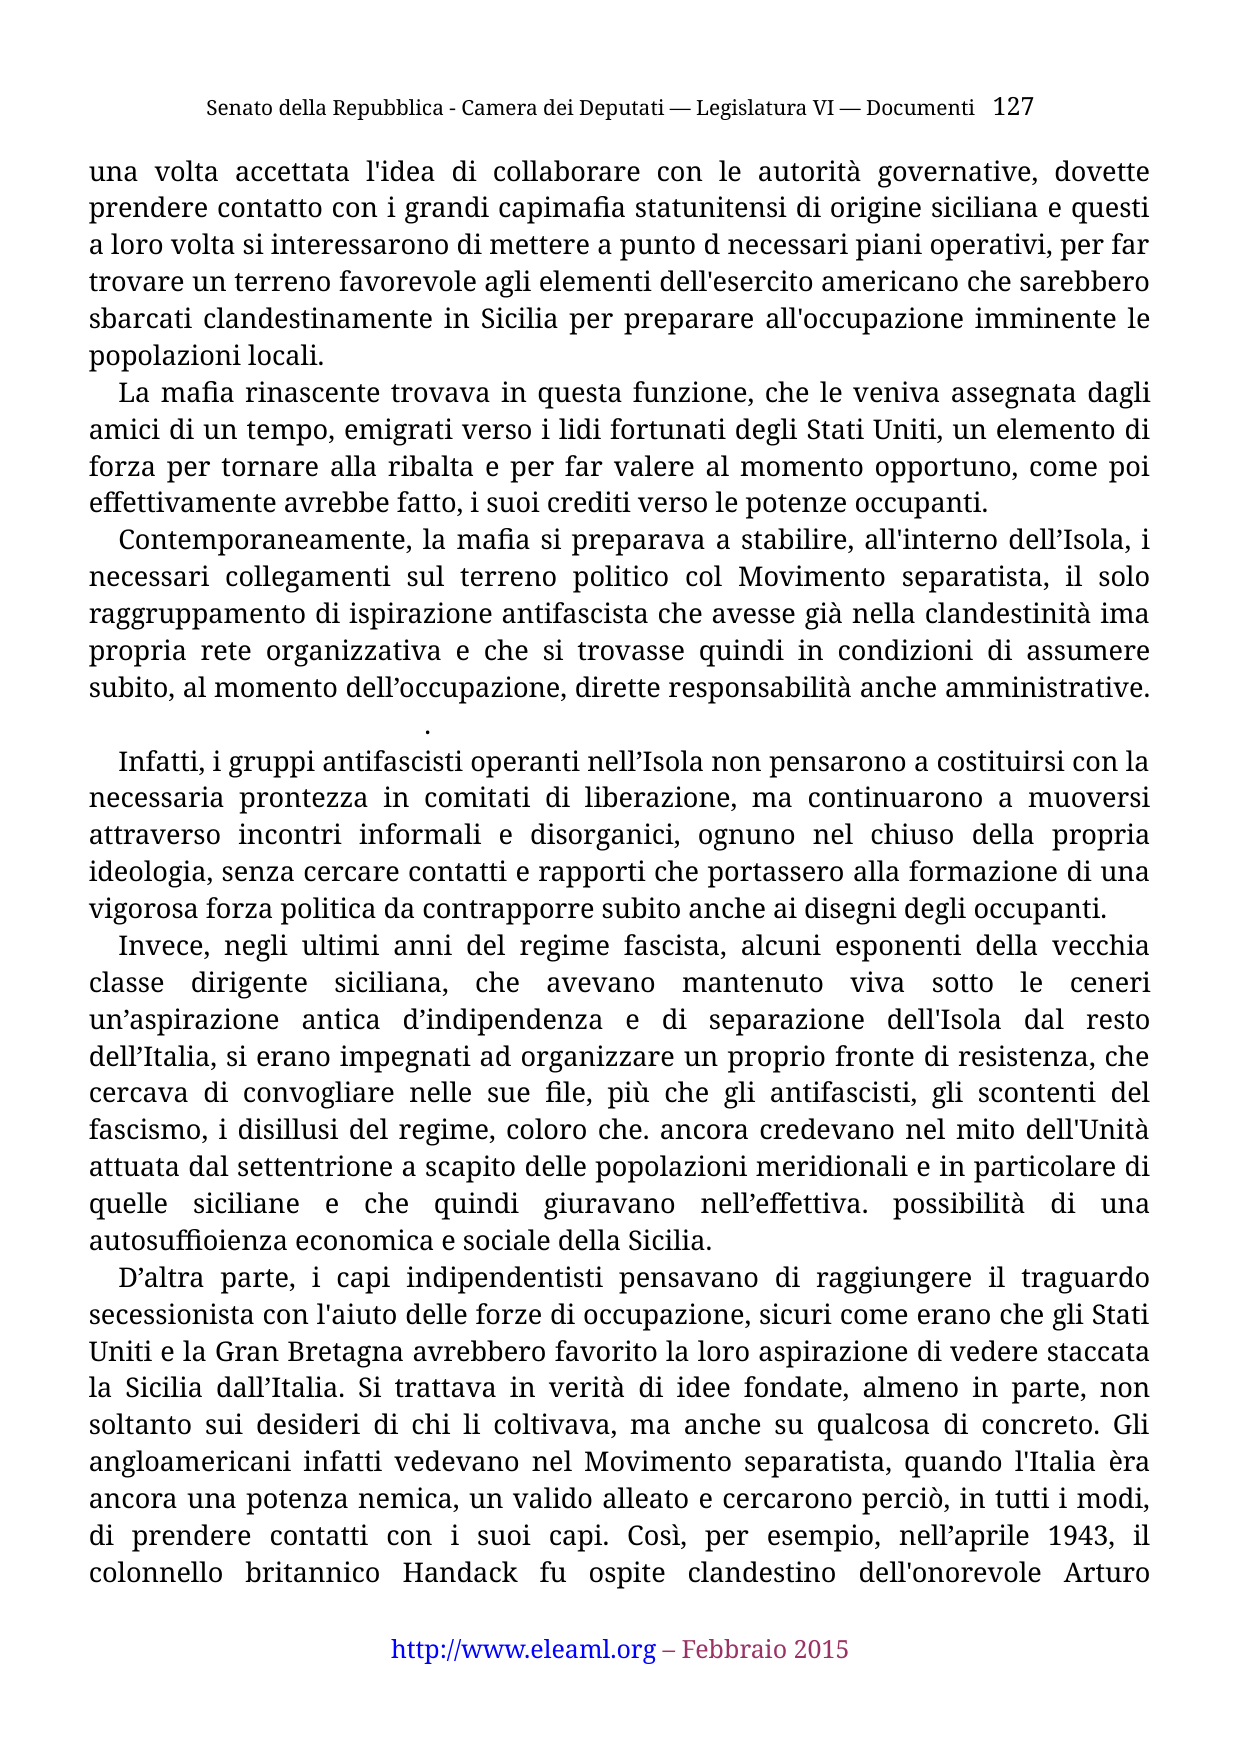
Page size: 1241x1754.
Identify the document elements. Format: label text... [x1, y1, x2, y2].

text una volta accettata l'idea di collaborare con le autorità governative, dovette prendere contatto con i grandi capimafia statunitensi di origine siciliana e questi a loro volta si interessarono di mettere a punto d necessari piani operativi, per far trovare un terreno favorevole agli elementi dell'esercito americano che sarebbero sbarcati clandestinamente in Sicilia per preparare all'occupazione imminente le popolazioni locali. [88, 152, 1152, 373]
text D’altra parte, i capi indipendentisti pensavano di raggiungere il traguardo secessionista con l'aiuto delle forze di occupazione, sicuri come erano che gli Stati Uniti e la Gran Bretagna avrebbero favorito la loro aspirazione di vedere staccata la Sicilia dall’Italia. Si trattava in verità di idee fondate, almeno in parte, non soltanto sui desideri di chi li coltivava, ma anche su qualcosa di concreto. Gli angloamericani infatti vedevano nel Movimento separatista, quando l'Italia èra ancora una potenza nemica, un valido alleato e cercarono perciò, in tutti i modi, di prendere contatti con i suoi capi. Così, per esempio, nell’aprile 1943, il colonnello britannico Handack fu ospite clandestino dell'onorevole Arturo [88, 1258, 1152, 1590]
text Infatti, i gruppi antifascisti operanti nell’Isola non pensarono a costituirsi con la necessaria prontezza in comitati di liberazione, ma continuarono a muoversi attraverso incontri informali e disorganici, ognuno nel chiuso della propria ideologia, senza cercare contatti e rapporti che portassero alla formazione di una vigorosa forza politica da contrapporre subito anche ai disegni degli occupanti. [88, 742, 1152, 926]
text Invece, negli ultimi anni del regime fascista, alcuni esponenti della vecchia classe dirigente siciliana, che avevano mantenuto viva sotto le ceneri un’aspirazione antica d’indipendenza e di separazione dell'Isola dal resto dell’Italia, si erano impegnati ad organizzare un proprio fronte di resistenza, che cercava di convogliare nelle sue file, più che gli antifascisti, gli scontenti del fascismo, i disillusi del regime, coloro che. ancora credevano nel mito dell'Unità attuata dal settentrione a scapito delle popolazioni meridionali e in particolare di quelle siciliane e che quindi giuravano nell’effettiva. possibilità di una autosuffioienza economica e sociale della Sicilia. [88, 926, 1152, 1258]
text Contemporaneamente, la mafia si preparava a stabilire, all'interno dell’Isola, i necessari collegamenti sul terreno politico col Movimento separatista, il solo raggruppamento di ispirazione antifascista che avesse già nella clandestinità ima propria rete organizzativa e che si trovasse quindi in condizioni di assumere subito, al momento dell’occupazione, dirette responsabilità anche amministrative. . [88, 521, 1152, 742]
text La mafia rinascente trovava in questa funzione, che le veniva assegnata dagli amici di un tempo, emigrati verso i lidi fortunati degli Stati Uniti, un elemento di forza per tornare alla ribalta e per far valere al momento opportuno, come poi effettivamente avrebbe fatto, i suoi crediti verso le potenze occupanti. [88, 373, 1152, 521]
